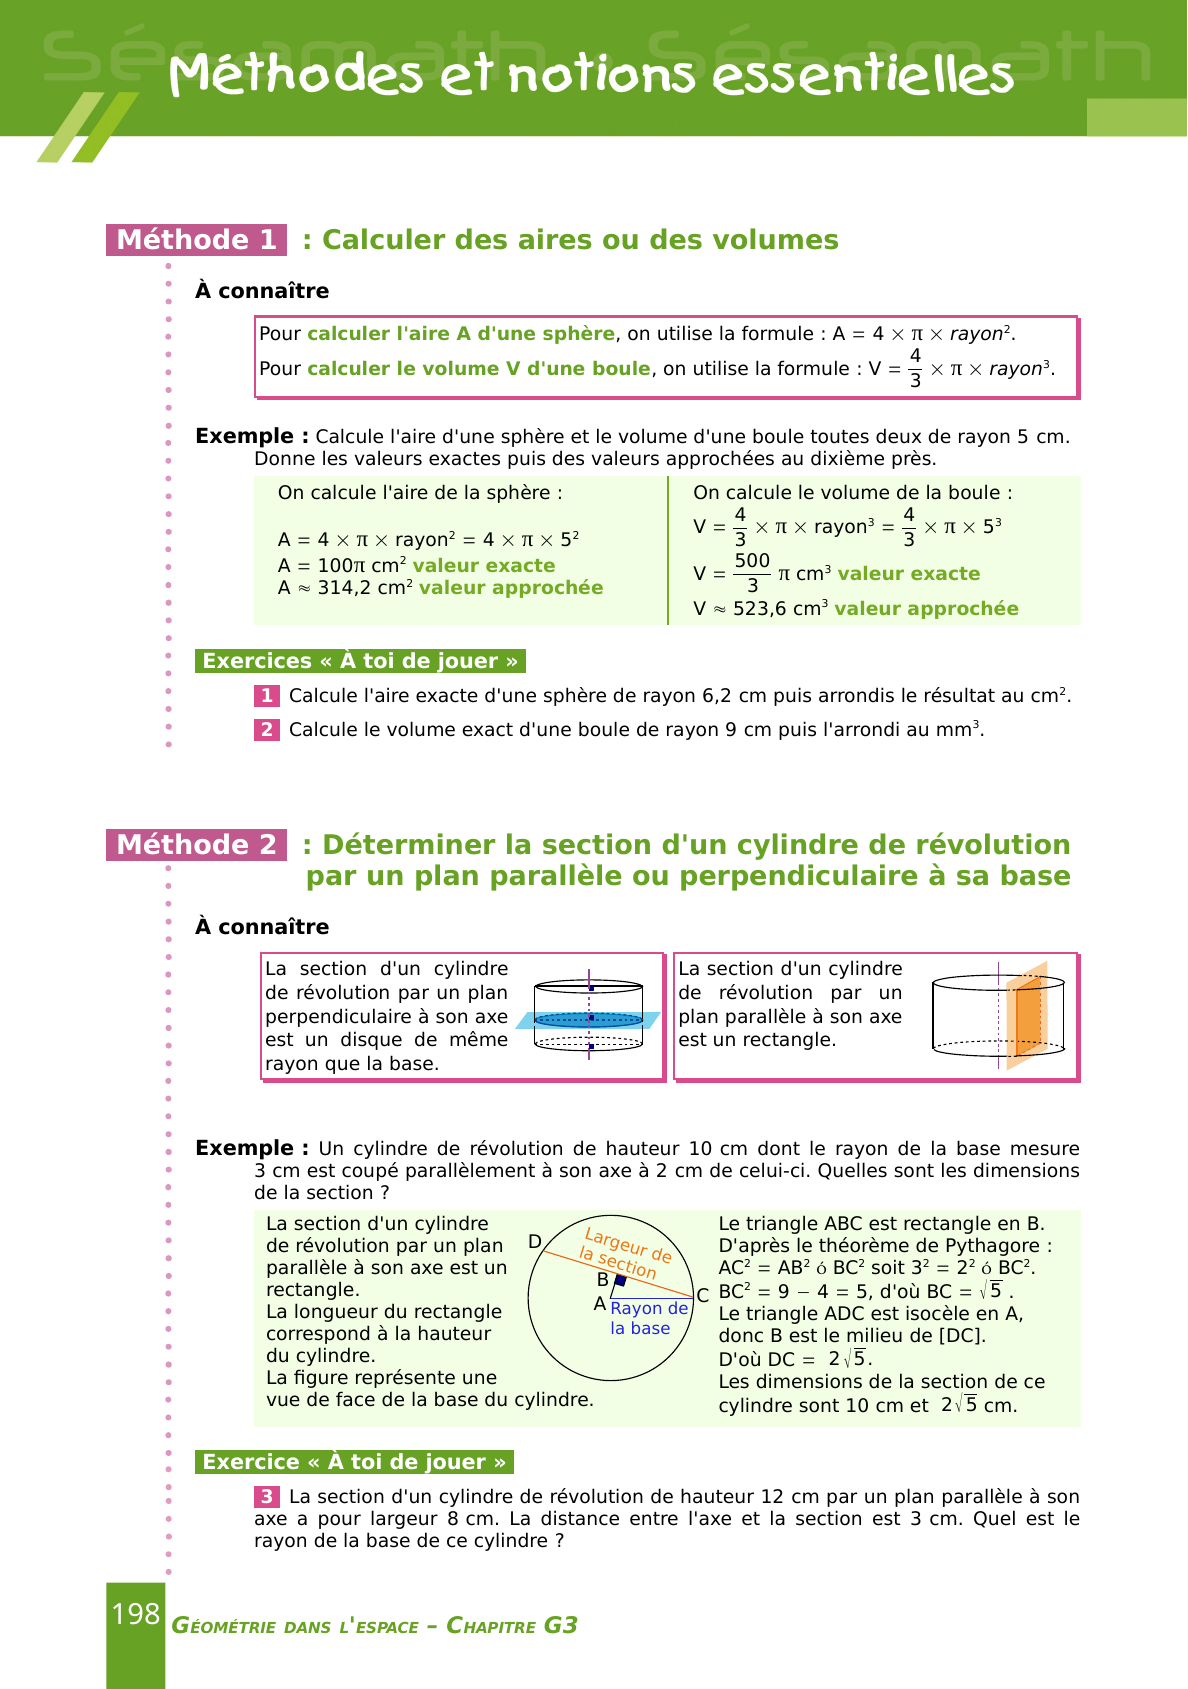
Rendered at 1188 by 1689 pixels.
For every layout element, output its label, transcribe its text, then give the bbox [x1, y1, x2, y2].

table_header Le triangle ABC est rectangle en B. D'après le théorème de Pythagore : AC2 = AB2  BC2 soit 32 = 22  BC2. BC2 = 9 − 4 = 5, d'où BC =. Le triangle ADC est isocèle en A, donc B est le milieu de [DC]. D'où DC = Les dimensions de la section de ce cylindre sont 10 cm et cm. [707, 1211, 1080, 1426]
list : Déterminer la section d'un cylindre de révolution par un plan parallèle ou perpendiculaire à sa base [106, 829, 1081, 892]
text À connaître [195, 279, 1081, 303]
text Exercice « À toi de jouer » [514, 1450, 1081, 1474]
text À connaître [195, 916, 1081, 940]
text Pour calculer l'aire A d'une sphère, on utilise la formule : A = 4 × π × rayon2. Pour calculer le volume V d'une boule, on utilise la formule : V =× π × rayon3. [256, 318, 1076, 396]
table_header La section d'un cylindre de révolution par un plan parallèle à son axe est un rectangle. La longueur du rectangle correspond à la hauteur du cylindre. La figure représente une vue de face de la base du cylindre. [255, 1211, 707, 1426]
text Exercices « À toi de jouer » [526, 649, 1081, 673]
table_header La section d'un cylindre de révolution par un plan perpendiculaire à son axe est un disque de même rayon que la base. [254, 952, 667, 1112]
text Exemple : Un cylindre de révolution de hauteur 10 cm dont le rayon de la base mesure 3 cm est coupé parallèlement à son axe à 2 cm de celui-ci. Quelles sont les dimensions de la section ? [195, 1136, 1081, 1204]
text Exemple : Calcule l'aire d'une sphère et le volume d'une boule toutes deux de rayon 5 cm. Donne les valeurs exactes puis des valeurs approchées au dixième près. [195, 424, 1081, 470]
list Calcule le volume exact d'une boule de rayon 9 cm puis l'arrondi au mm3. [280, 719, 1081, 741]
list Calcule l'aire exacte d'une sphère de rayon 6,2 cm puis arrondis le résultat au cm2. [280, 685, 1081, 707]
table_header La section d'un cylindre de révolution par un plan parallèle à son axe est un rectangle. [667, 952, 1081, 1112]
table_header On calcule l'aire de la sphère : A = 4 × π × rayon2 = 4 × π × 52 A = 100π cm2 valeur exacte A ≈ 314,2 cm2 valeur approchée [254, 476, 667, 625]
table_header On calcule le volume de la boule : V =× π × rayon3 =× π × 53 V =π cm3 valeur exacte V ≈ 523,6 cm3 valeur approchée [669, 476, 1081, 625]
list La section d'un cylindre de révolution de hauteur 12 cm par un plan parallèle à son axe a pour largeur 8 cm. La distance entre l'axe et la section est 3 cm. Quel est le rayon de la base de ce cylindre ? [254, 1486, 1081, 1552]
list : Calculer des aires ou des volumes [287, 224, 1081, 256]
picture [0, 0, 1187, 163]
